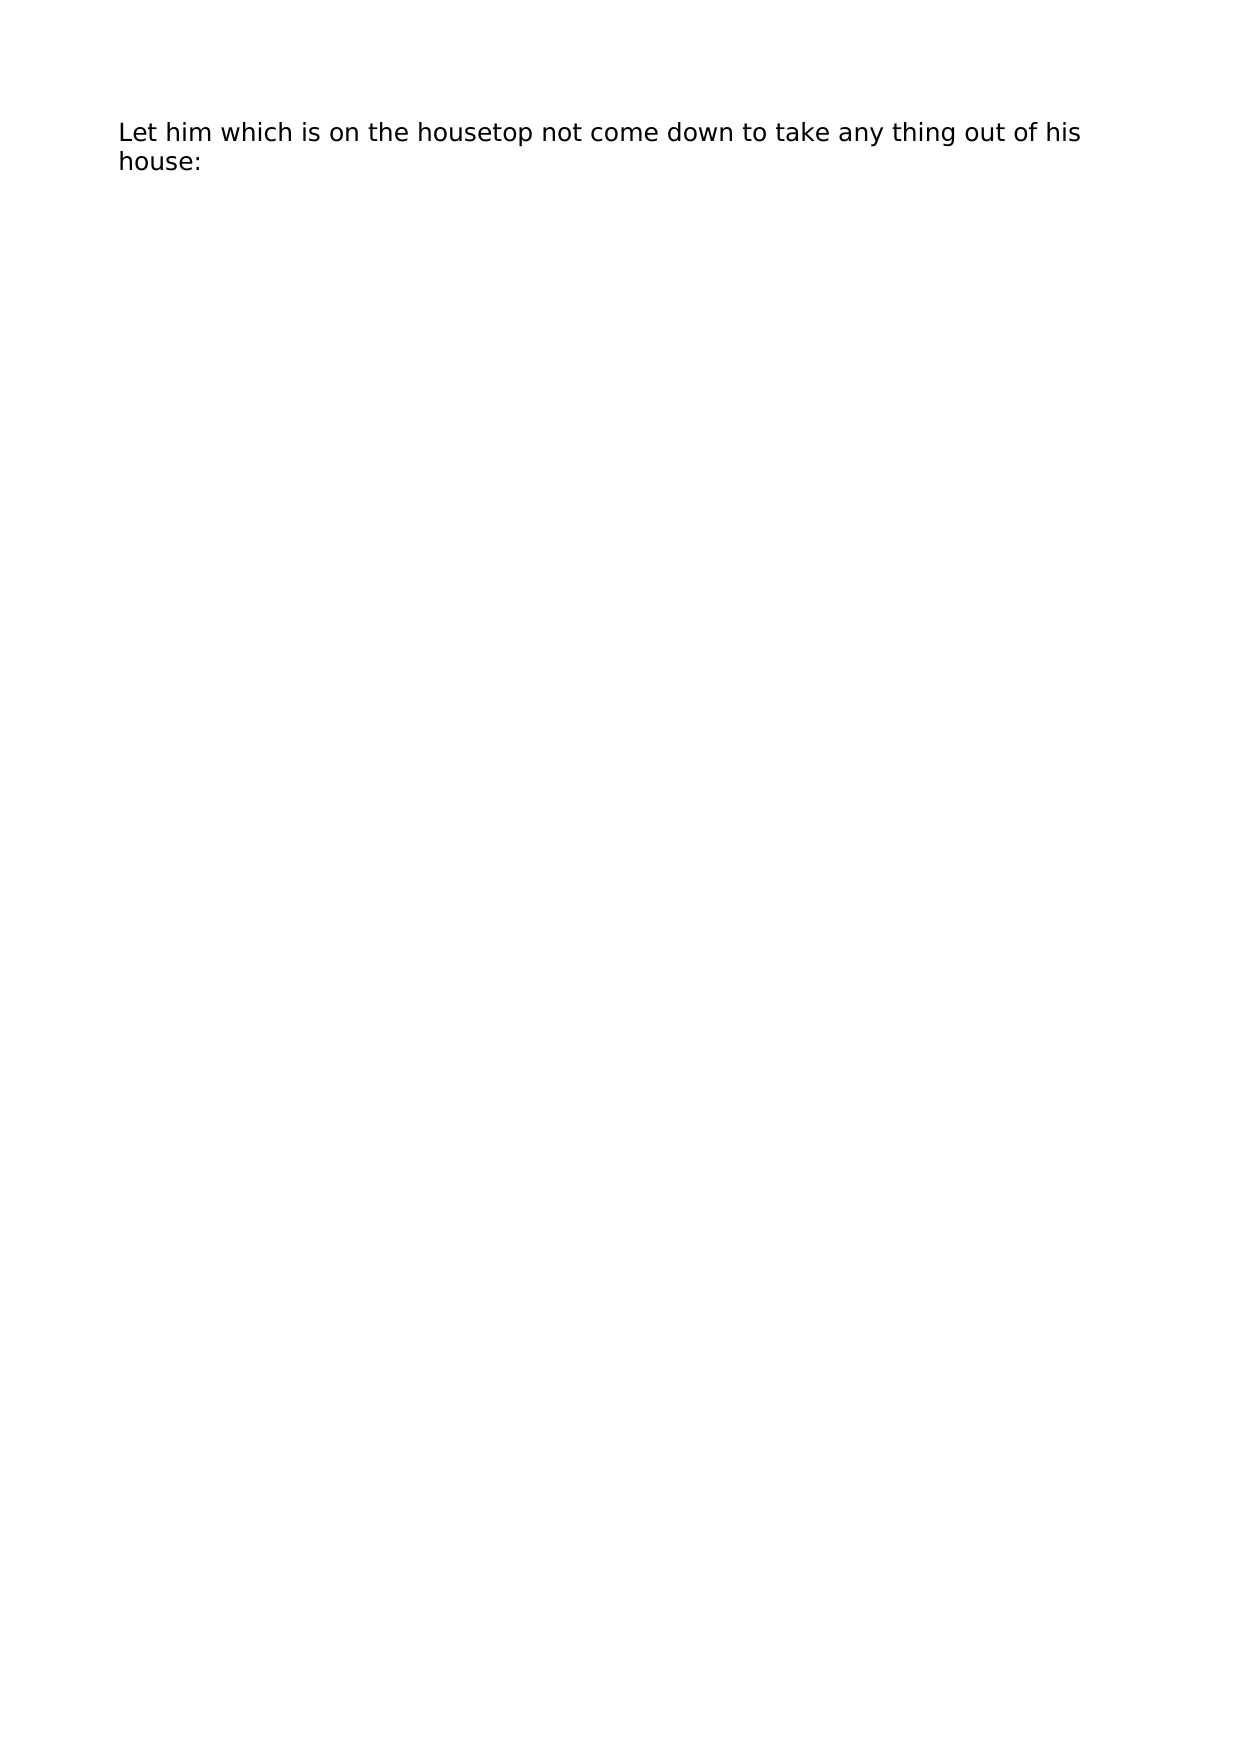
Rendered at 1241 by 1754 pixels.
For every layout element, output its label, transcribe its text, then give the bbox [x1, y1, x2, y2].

text Let him which is on the housetop not come down to take any thing out of his house: [118, 118, 1122, 176]
